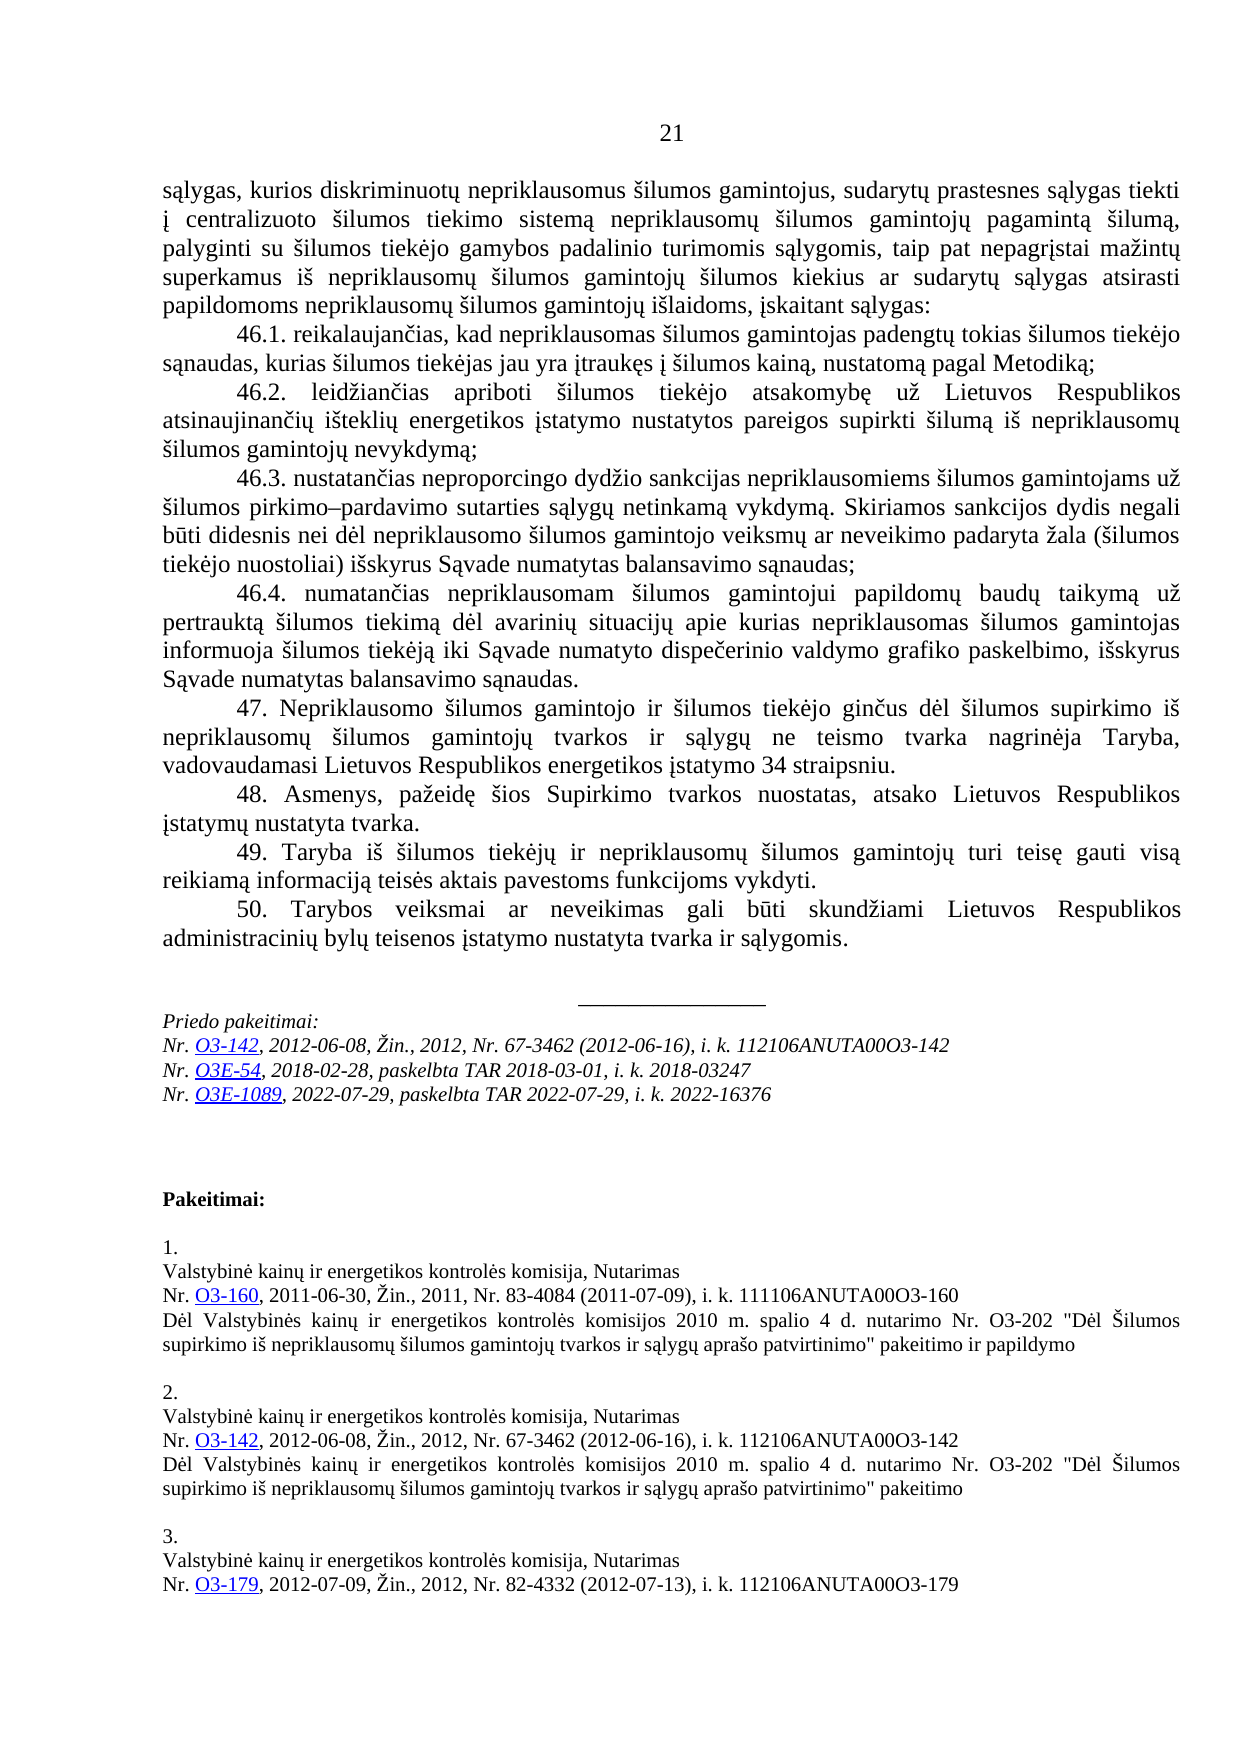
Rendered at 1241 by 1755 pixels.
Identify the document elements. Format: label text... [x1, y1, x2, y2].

text Valstybinė kainų ir energetikos kontrolės komisija, Nutarimas [162, 1404, 1181, 1428]
text 46.3. nustatančias neproporcingo dydžio sankcijas nepriklausomiems šilumos gamintojams už šilumos pirkimo–pardavimo sutarties sąlygų netinkamą vykdymą. Skiriamos sankcijos dydis negali būti didesnis nei dėl nepriklausomo šilumos gamintojo veiksmų ar neveikimo padaryta žala (šilumos tiekėjo nuostoliai) išskyrus Sąvade numatytas balansavimo sąnaudas; [162, 463, 1181, 578]
text 46.1. reikalaujančias, kad nepriklausomas šilumos gamintojas padengtų tokias šilumos tiekėjo sąnaudas, kurias šilumos tiekėjas jau yra įtraukęs į šilumos kainą, nustatomą pagal Metodiką; [162, 319, 1181, 377]
text Pakeitimai: [162, 1187, 1181, 1211]
text _______________ [162, 981, 1181, 1009]
text 2. [162, 1380, 1181, 1404]
text Dėl Valstybinės kainų ir energetikos kontrolės komisijos 2010 m. spalio 4 d. nutarimo Nr. O3-202 "Dėl Šilumos supirkimo iš nepriklausomų šilumos gamintojų tvarkos ir sąlygų aprašo patvirtinimo" pakeitimo ir papildymo [162, 1307, 1181, 1356]
text 3. [162, 1524, 1181, 1548]
text Nr. O3-142, 2012-06-08, Žin., 2012, Nr. 67-3462 (2012-06-16), i. k. 112106ANUTA00O3-142 [162, 1033, 1181, 1057]
text Nr. O3-160, 2011-06-30, Žin., 2011, Nr. 83-4084 (2011-07-09), i. k. 111106ANUTA00O3-160 [162, 1283, 1181, 1307]
text Dėl Valstybinės kainų ir energetikos kontrolės komisijos 2010 m. spalio 4 d. nutarimo Nr. O3-202 "Dėl Šilumos supirkimo iš nepriklausomų šilumos gamintojų tvarkos ir sąlygų aprašo patvirtinimo" pakeitimo [162, 1452, 1181, 1500]
text 50. Tarybos veiksmai ar neveikimas gali būti skundžiami Lietuvos Respublikos administracinių bylų teisenos įstatymo nustatyta tvarka ir sąlygomis. [162, 894, 1181, 952]
text 46.4. numatančias nepriklausomam šilumos gamintojui papildomų baudų taikymą už pertrauktą šilumos tiekimą dėl avarinių situacijų apie kurias nepriklausomas šilumos gamintojas informuoja šilumos tiekėją iki Sąvade numatyto dispečerinio valdymo grafiko paskelbimo, išskyrus Sąvade numatytas balansavimo sąnaudas. [162, 578, 1181, 693]
text Priedo pakeitimai: [162, 1009, 1181, 1033]
text Nr. O3E-1089, 2022-07-29, paskelbta TAR 2022-07-29, i. k. 2022-16376 [162, 1082, 1181, 1106]
text Nr. O3-142, 2012-06-08, Žin., 2012, Nr. 67-3462 (2012-06-16), i. k. 112106ANUTA00O3-142 [162, 1428, 1181, 1452]
text 1. [162, 1235, 1181, 1259]
text 47. Nepriklausomo šilumos gamintojo ir šilumos tiekėjo ginčus dėl šilumos supirkimo iš nepriklausomų šilumos gamintojų tvarkos ir sąlygų ne teismo tvarka nagrinėja Taryba, vadovaudamasi Lietuvos Respublikos energetikos įstatymo 34 straipsniu. [162, 693, 1181, 779]
text sąlygas, kurios diskriminuotų nepriklausomus šilumos gamintojus, sudarytų prastesnes sąlygas tiekti į centralizuoto šilumos tiekimo sistemą nepriklausomų šilumos gamintojų pagamintą šilumą, palyginti su šilumos tiekėjo gamybos padalinio turimomis sąlygomis, taip pat nepagrįstai mažintų superkamus iš nepriklausomų šilumos gamintojų šilumos kiekius ar sudarytų sąlygas atsirasti papildomoms nepriklausomų šilumos gamintojų išlaidoms, įskaitant sąlygas: [162, 176, 1181, 319]
text 49. Taryba iš šilumos tiekėjų ir nepriklausomų šilumos gamintojų turi teisę gauti visą reikiamą informaciją teisės aktais pavestoms funkcijoms vykdyti. [162, 837, 1181, 894]
text 48. Asmenys, pažeidę šios Supirkimo tvarkos nuostatas, atsako Lietuvos Respublikos įstatymų nustatyta tvarka. [162, 779, 1181, 837]
text Valstybinė kainų ir energetikos kontrolės komisija, Nutarimas [162, 1259, 1181, 1283]
text Nr. O3E-54, 2018-02-28, paskelbta TAR 2018-03-01, i. k. 2018-03247 [162, 1057, 1181, 1082]
text Valstybinė kainų ir energetikos kontrolės komisija, Nutarimas [162, 1548, 1181, 1572]
text Nr. O3-179, 2012-07-09, Žin., 2012, Nr. 82-4332 (2012-07-13), i. k. 112106ANUTA00O3-179 [162, 1572, 1181, 1596]
text 46.2. leidžiančias apriboti šilumos tiekėjo atsakomybę už Lietuvos Respublikos atsinaujinančių išteklių energetikos įstatymo nustatytos pareigos supirkti šilumą iš nepriklausomų šilumos gamintojų nevykdymą; [162, 377, 1181, 463]
